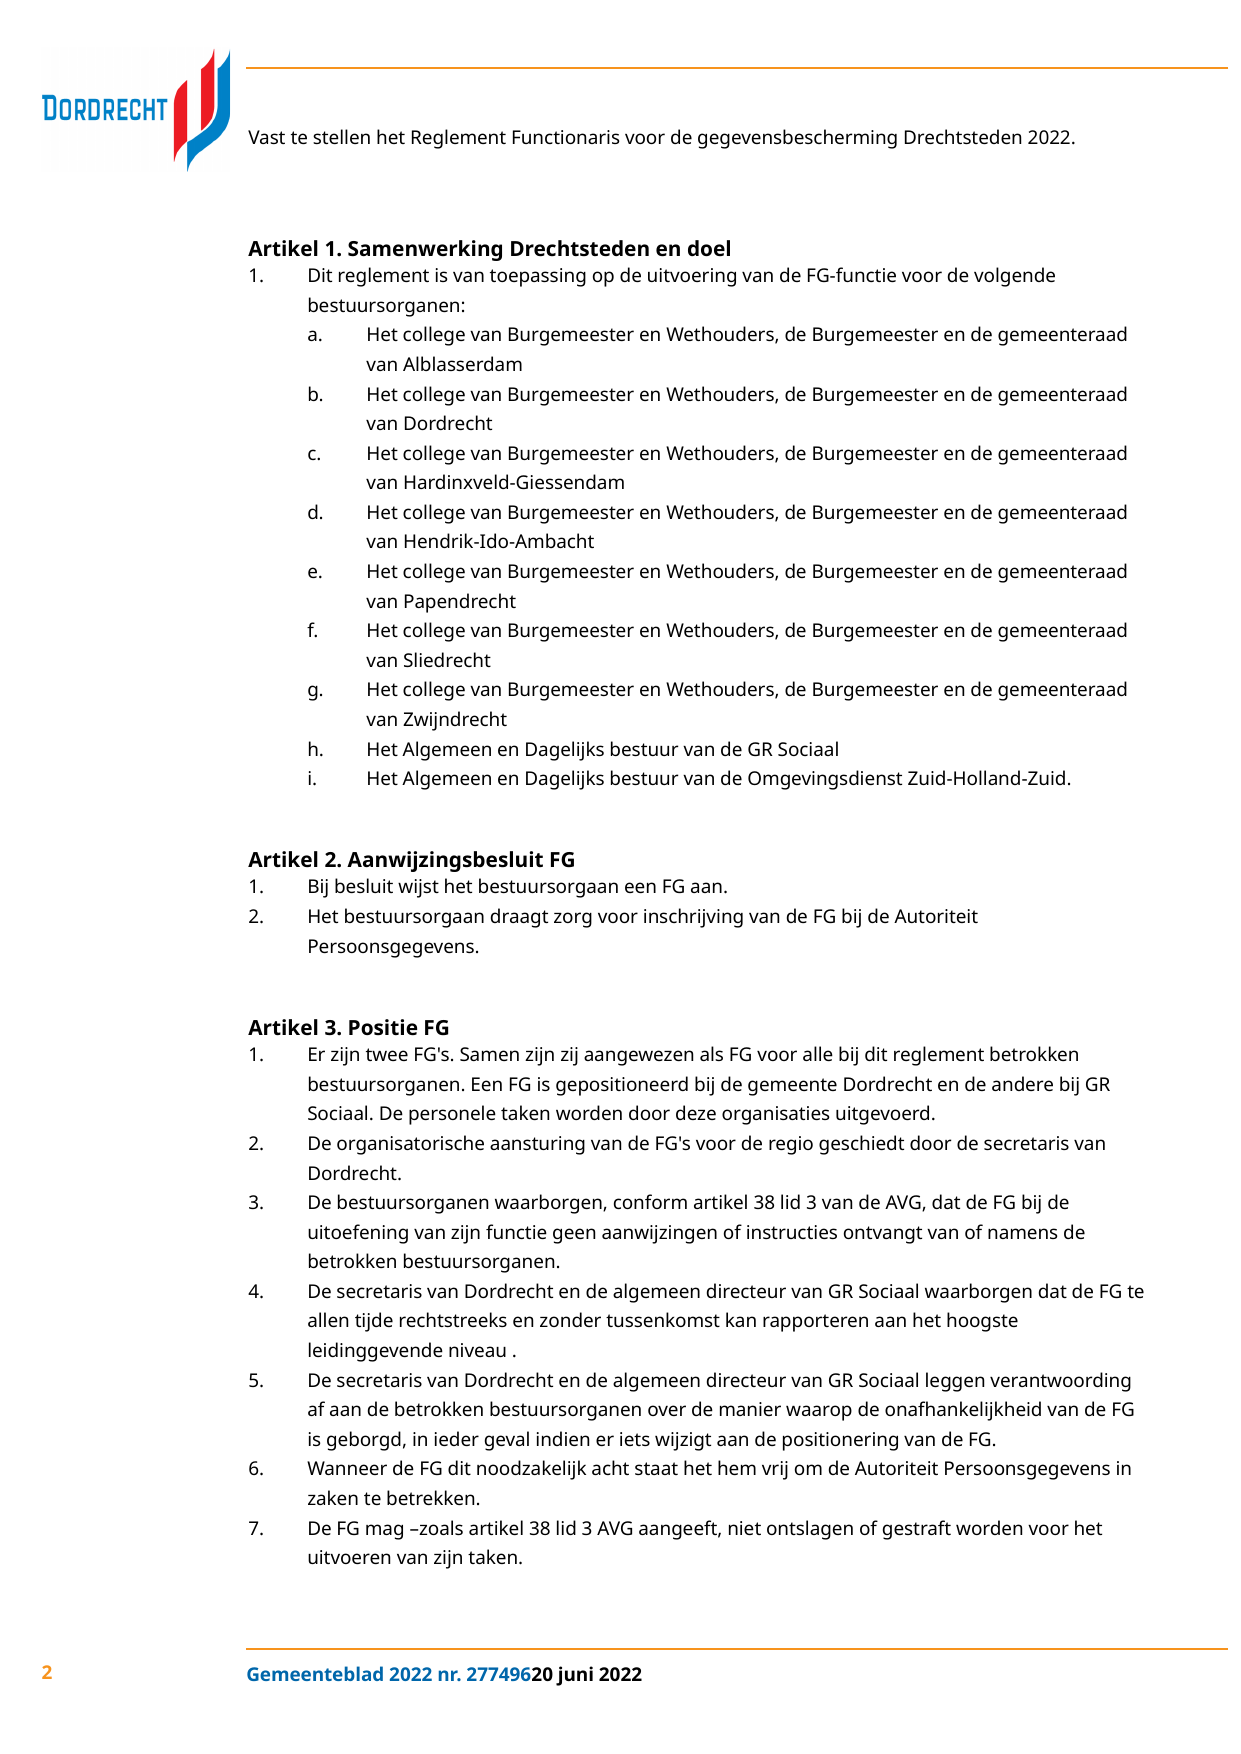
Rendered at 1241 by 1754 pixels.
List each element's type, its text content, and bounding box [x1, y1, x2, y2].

list Het college van Burgemeester en Wethouders, de Burgemeester en de gemeenteraad van Zwijndrecht [307, 677, 1152, 732]
list Bij besluit wijst het bestuursorgaan een FG aan. [248, 874, 1152, 899]
list Er zijn twee FG's. Samen zijn zij aangewezen als FG voor alle bij dit reglement betrokken bestuursorganen. Een FG is gepositioneerd bij de gemeente Dordrecht en de andere bij GR Sociaal. De personele taken worden door deze organisaties uitgevoerd. [248, 1041, 1152, 1126]
list De secretaris van Dordrecht en de algemeen directeur van GR Sociaal waarborgen dat de FG te allen tijde rechtstreeks en zonder tussenkomst kan rapporteren aan het hoogste leidinggevende niveau . [248, 1278, 1152, 1363]
list De secretaris van Dordrecht en de algemeen directeur van GR Sociaal leggen verantwoording af aan de betrokken bestuursorganen over de manier waarop de onafhankelijkheid van de FG is geborgd, in ieder geval indien er iets wijzigt aan de positionering van de FG. [248, 1367, 1152, 1452]
list Dit reglement is van toepassing op de uitvoering van de FG-functie voor de volgende bestuursorganen: [248, 262, 1152, 318]
list De FG mag –zoals artikel 38 lid 3 AVG aangeeft, niet ontslagen of gestraft worden voor het uitvoeren van zijn taken. [248, 1515, 1152, 1570]
list Het college van Burgemeester en Wethouders, de Burgemeester en de gemeenteraad van Sliedrecht [307, 617, 1152, 673]
list Het Algemeen en Dagelijks bestuur van de GR Sociaal [307, 736, 1152, 761]
list Het bestuursorgaan draagt zorg voor inschrijving van de FG bij de Autoriteit Persoonsgegevens. [248, 903, 1152, 959]
list Het college van Burgemeester en Wethouders, de Burgemeester en de gemeenteraad van Hendrik-Ido-Ambacht [307, 499, 1152, 554]
text Vast te stellen het Reglement Functionaris voor de gegevensbescherming Drechtsteden 2022. [248, 124, 1152, 150]
list Het college van Burgemeester en Wethouders, de Burgemeester en de gemeenteraad van Alblasserdam [307, 322, 1152, 377]
text Artikel 1. Samenwerking Drechtsteden en doel [248, 234, 1152, 262]
picture [41, 47, 231, 172]
list Het college van Burgemeester en Wethouders, de Burgemeester en de gemeenteraad van Dordrecht [307, 381, 1152, 436]
list Het college van Burgemeester en Wethouders, de Burgemeester en de gemeenteraad van Papendrecht [307, 558, 1152, 613]
list Wanneer de FG dit noodzakelijk acht staat het hem vrij om de Autoriteit Persoonsgegevens in zaken te betrekken. [248, 1456, 1152, 1511]
list Het college van Burgemeester en Wethouders, de Burgemeester en de gemeenteraad van Hardinxveld-Giessendam [307, 440, 1152, 495]
text Artikel 2. Aanwijzingsbesluit FG [248, 845, 1152, 874]
list De bestuursorganen waarborgen, conform artikel 38 lid 3 van de AVG, dat de FG bij de uitoefening van zijn functie geen aanwijzingen of instructies ontvangt van of namens de betrokken bestuursorganen. [248, 1189, 1152, 1274]
text Artikel 3. Positie FG [248, 1013, 1152, 1041]
list Het Algemeen en Dagelijks bestuur van de Omgevingsdienst Zuid-Holland-Zuid. [307, 765, 1152, 791]
list De organisatorische aansturing van de FG's voor de regio geschiedt door de secretaris van Dordrecht. [248, 1130, 1152, 1185]
